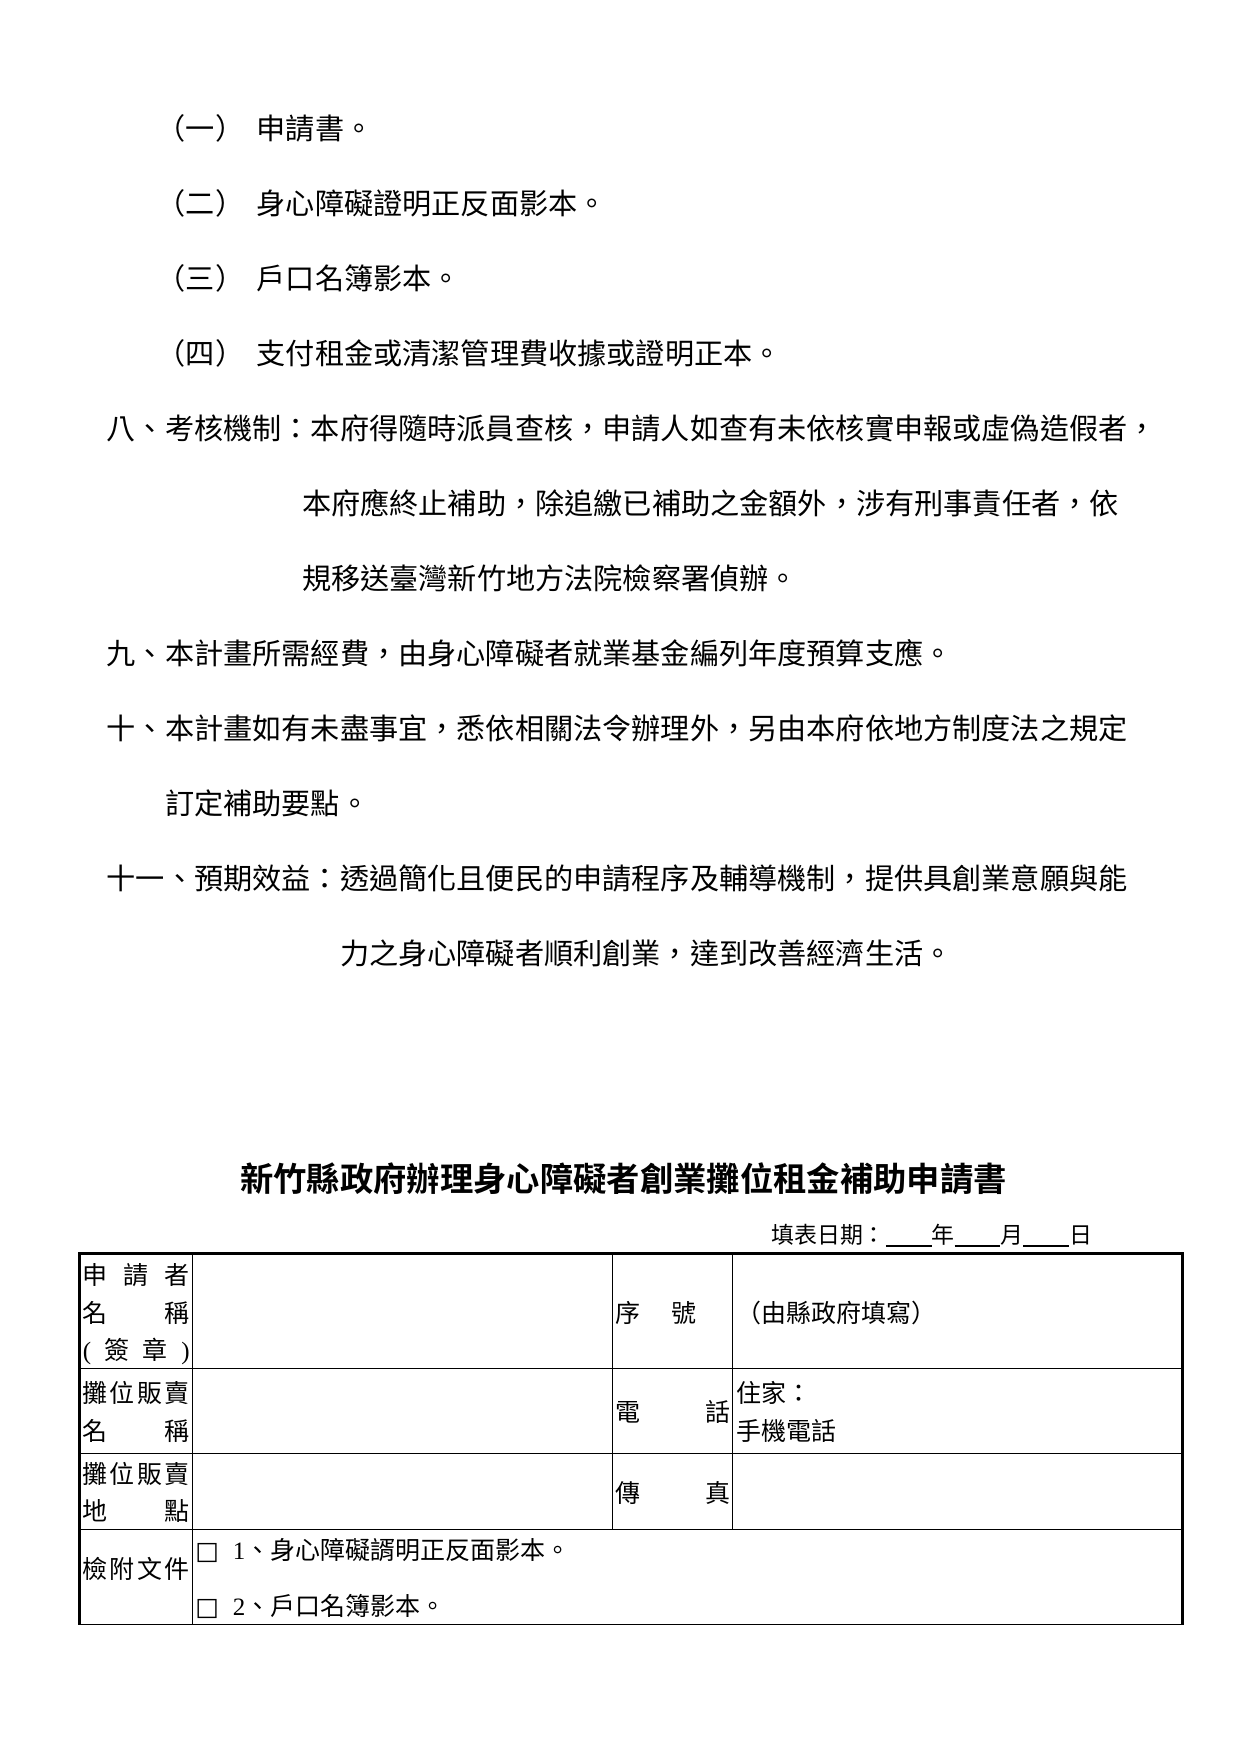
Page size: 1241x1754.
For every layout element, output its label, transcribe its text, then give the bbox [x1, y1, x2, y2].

table_cell [733, 1454, 1181, 1529]
table_header 申請者 名稱 (簽章) [81, 1255, 192, 1368]
text 填表日期： 年 月 日 [106, 1214, 1134, 1252]
table_cell 攤位販賣名稱 [81, 1369, 192, 1453]
list 支付租金或清潔管理費收據或證明正本。 [156, 314, 1134, 389]
table_cell 傳真 [613, 1454, 732, 1529]
table_cell [193, 1369, 612, 1453]
table_cell [193, 1454, 612, 1529]
table_cell 攤位販賣地點 [81, 1454, 192, 1529]
text 八、考核機制：本府得隨時派員查核，申請人如查有未依核實申報或虛偽造假者，本府應終止補助，除追繳已補助之金額外，涉有刑事責任者，依規移送臺灣新竹地方法院檢察署偵辦。 [106, 389, 1134, 614]
text 新竹縣政府辦理身心障礙者創業攤位租金補助申請書 [106, 1139, 1134, 1214]
text 十、本計畫如有未盡事宜，悉依相關法令辦理外，另由本府依地方制度法之規定訂定補助要點。 [106, 689, 1134, 839]
list 身心障礙證明正反面影本。 [156, 164, 1134, 239]
table_cell 電話 [613, 1369, 732, 1453]
table_cell 1、身心障礙諝明正反面影本。 2、戶口名簿影本。 [193, 1530, 1181, 1623]
table_cell 住家： 手機電話 [733, 1369, 1181, 1453]
table_header 序 號 [613, 1255, 732, 1368]
table_header （由縣政府填寫） [733, 1255, 1181, 1368]
table_header [193, 1255, 612, 1368]
text 十一、預期效益：透過簡化且便民的申請程序及輔導機制，提供具創業意願與能力之身心障礙者順利創業，達到改善經濟生活。 [106, 839, 1134, 989]
list 戶口名簿影本。 [156, 239, 1134, 314]
text 九、本計畫所需經費，由身心障礙者就業基金編列年度預算支應。 [106, 614, 1134, 689]
table_cell 檢附文件 [81, 1530, 192, 1623]
list 申請書。 [156, 89, 1134, 164]
